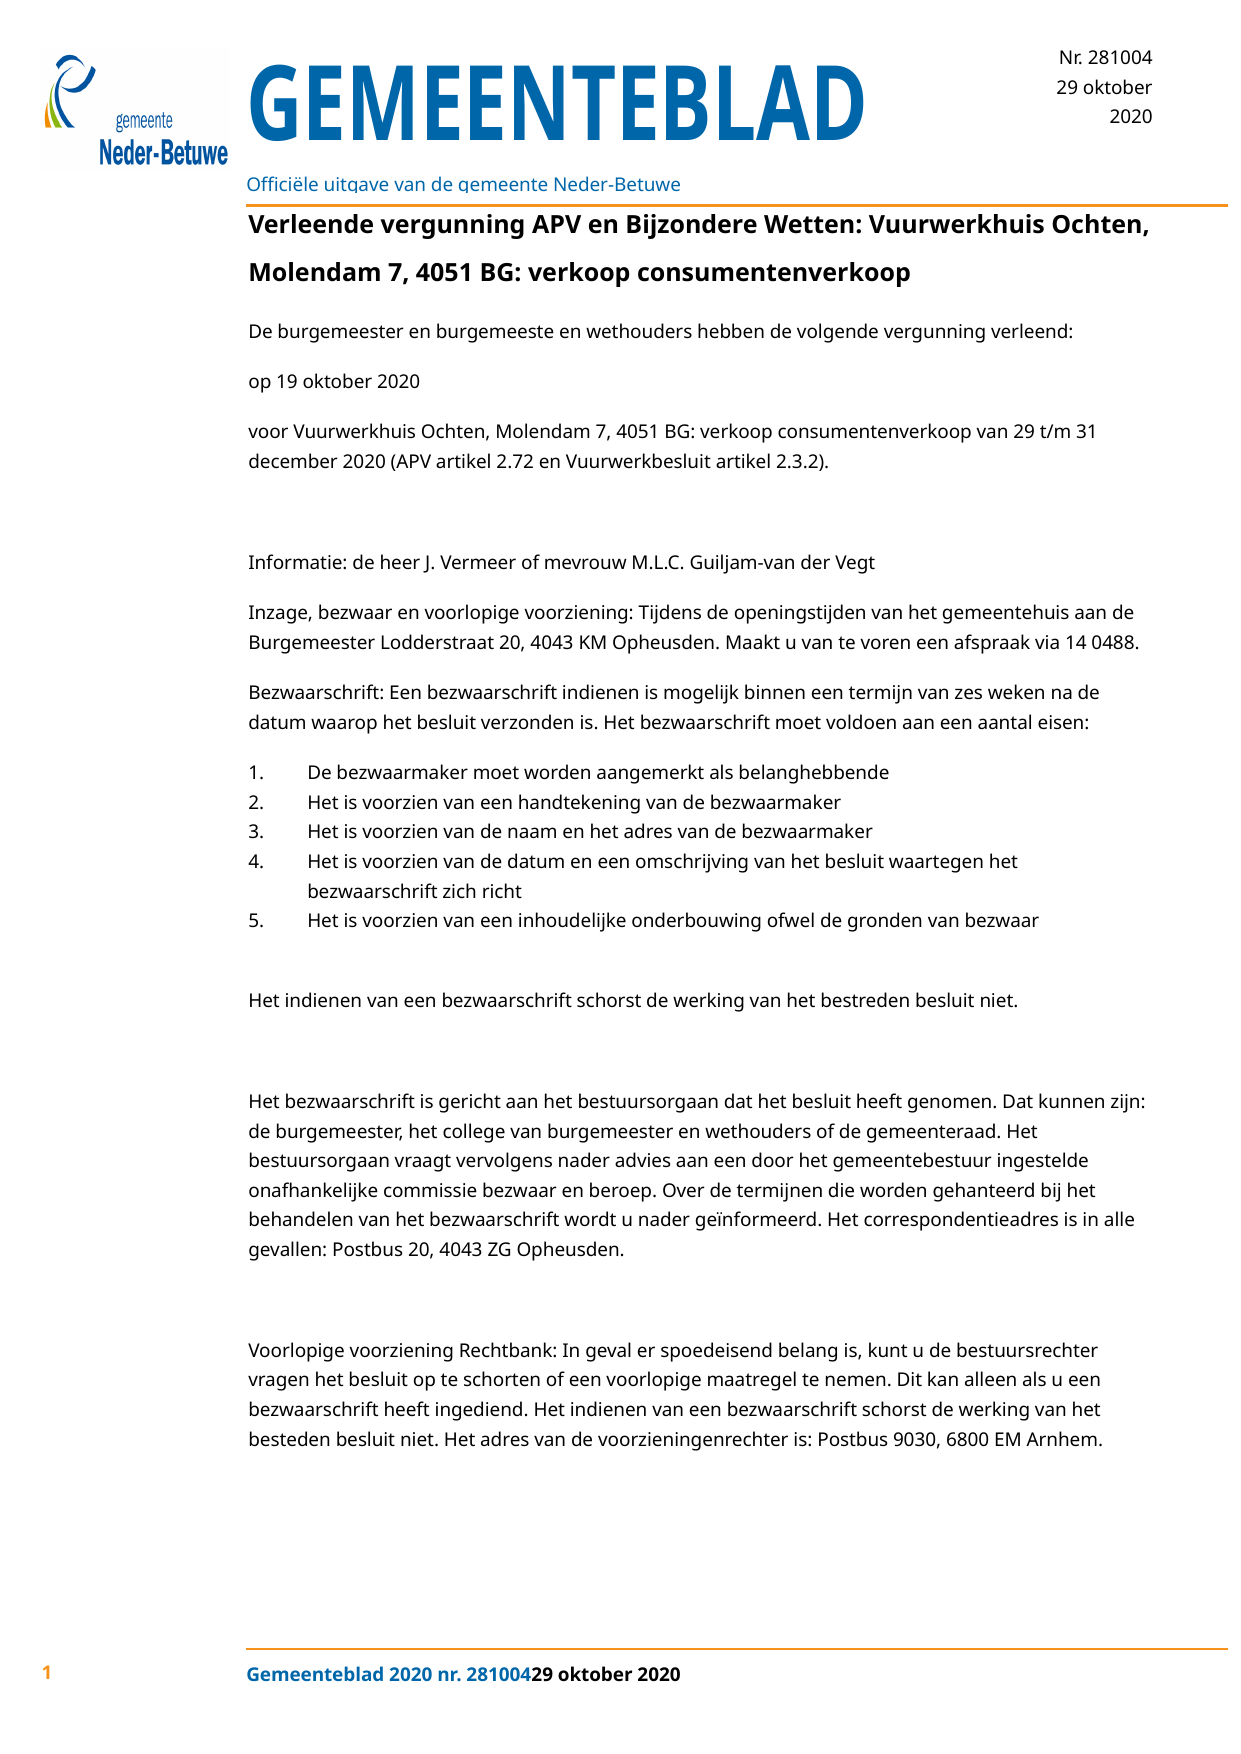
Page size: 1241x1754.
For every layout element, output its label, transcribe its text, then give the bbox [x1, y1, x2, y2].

text Voorlopige voorziening Rechtbank: In geval er spoedeisend belang is, kunt u de bestuursrechter vragen het besluit op te schorten of een voorlopige maatregel te nemen. Dit kan alleen als u een bezwaarschrift heeft ingediend. Het indienen van een bezwaarschrift schorst de werking van het besteden besluit niet. Het adres van de voorzieningenrechter is: Postbus 9030, 6800 EM Arnhem. [248, 1337, 1152, 1452]
text Bezwaarschrift: Een bezwaarschrift indienen is mogelijk binnen een termijn van zes weken na de datum waarop het besluit verzonden is. Het bezwaarschrift moet voldoen aan een aantal eisen: [248, 679, 1152, 735]
list Het is voorzien van de datum en een omschrijving van het besluit waartegen het bezwaarschrift zich richt [248, 848, 1152, 904]
text voor Vuurwerkhuis Ochten, Molendam 7, 4051 BG: verkoop consumentenverkoop van 29 t/m 31 december 2020 (APV artikel 2.72 en Vuurwerkbesluit artikel 2.3.2). [248, 419, 1152, 474]
picture [41, 47, 231, 172]
list De bezwaarmaker moet worden aangemerkt als belanghebbende [248, 759, 1152, 785]
text De burgemeester en burgemeeste en wethouders hebben de volgende vergunning verleend: [248, 318, 1152, 344]
text op 19 oktober 2020 [248, 368, 1152, 394]
text Verleende vergunning APV en Bijzondere Wetten: Vuurwerkhuis Ochten, Molendam 7, 4051 BG: verkoop consumentenverkoop [248, 207, 1152, 288]
text Het bezwaarschrift is gericht aan het bestuursorgaan dat het besluit heeft genomen. Dat kunnen zijn: de burgemeester, het college van burgemeester en wethouders of de gemeenteraad. Het bestuursorgaan vraagt vervolgens nader advies aan een door het gemeentebestuur ingestelde onafhankelijke commissie bezwaar en beroep. Over de termijnen die worden gehanteerd bij het behandelen van het bezwaarschrift wordt u nader geïnformeerd. Het correspondentieadres is in alle gevallen: Postbus 20, 4043 ZG Opheusden. [248, 1088, 1152, 1262]
list Het is voorzien van een handtekening van de bezwaarmaker [248, 789, 1152, 815]
list Het is voorzien van een inhoudelijke onderbouwing ofwel de gronden van bezwaar [248, 907, 1152, 933]
text Informatie: de heer J. Vermeer of mevrouw M.L.C. Guiljam-van der Vegt [248, 549, 1152, 575]
text Het indienen van een bezwaarschrift schorst de werking van het bestreden besluit niet. [248, 987, 1152, 1013]
list Het is voorzien van de naam en het adres van de bezwaarmaker [248, 819, 1152, 844]
text Inzage, bezwaar en voorlopige voorziening: Tijdens de openingstijden van het gemeentehuis aan de Burgemeester Lodderstraat 20, 4043 KM Opheusden. Maakt u van te voren een afspraak via 14 0488. [248, 599, 1152, 655]
